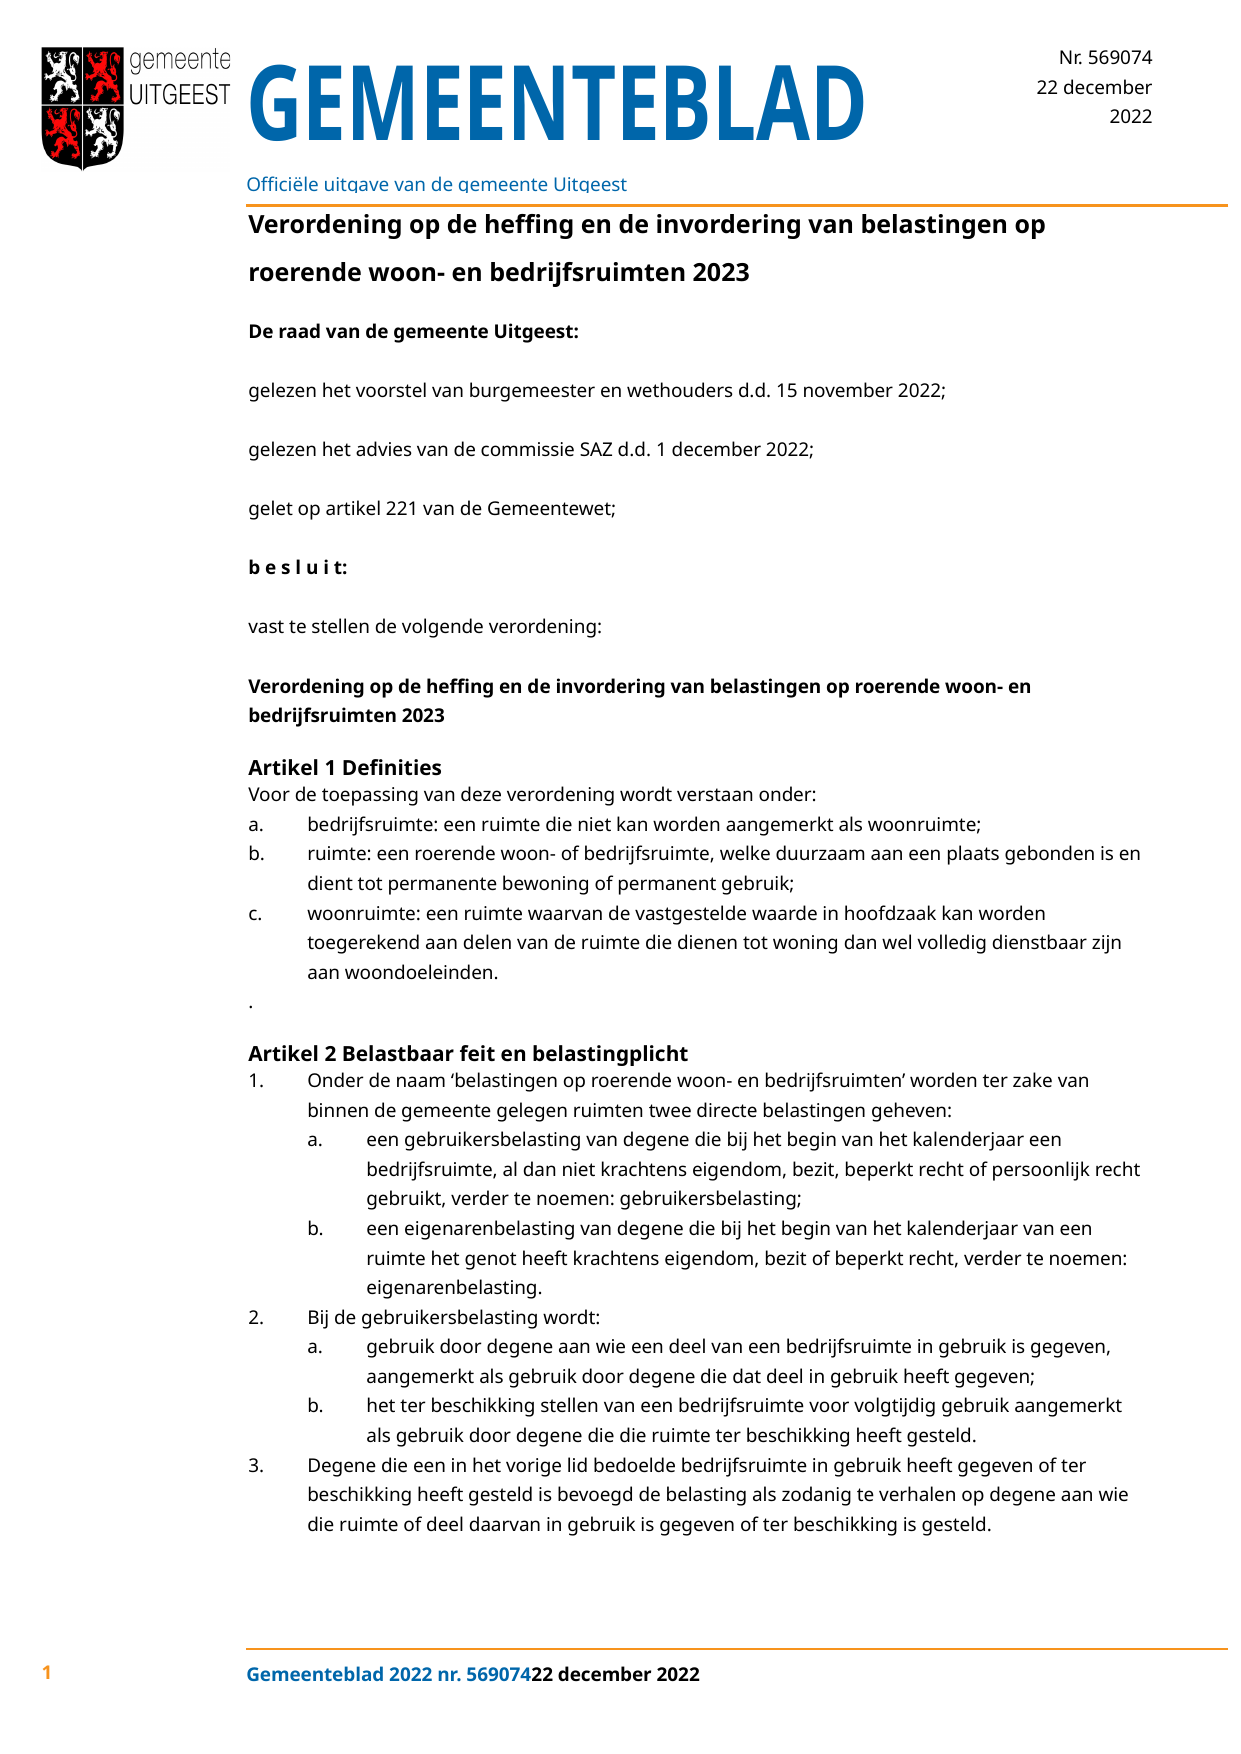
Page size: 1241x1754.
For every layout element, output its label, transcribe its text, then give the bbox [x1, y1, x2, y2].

list een gebruikersbelasting van degene die bij het begin van het kalenderjaar een bedrijfsruimte, al dan niet krachtens eigendom, bezit, beperkt recht of persoonlijk recht gebruikt, verder te noemen: gebruikersbelasting; [307, 1126, 1152, 1211]
text Artikel 2 Belastbaar feit en belastingplicht [248, 1039, 1152, 1067]
text Verordening op de heffing en de invordering van belastingen op roerende woon- en bedrijfsruimten 2023 [248, 207, 1152, 288]
text gelezen het voorstel van burgemeester en wethouders d.d. 15 november 2022; [248, 377, 1152, 403]
list een eigenarenbelasting van degene die bij het begin van het kalenderjaar van een ruimte het genot heeft krachtens eigendom, bezit of beperkt recht, verder te noemen: eigenarenbelasting. [307, 1215, 1152, 1300]
text De raad van de gemeente Uitgeest: [248, 318, 1152, 344]
text gelezen het advies van de commissie SAZ d.d. 1 december 2022; [248, 436, 1152, 462]
list het ter beschikking stellen van een bedrijfsruimte voor volgtijdig gebruik aangemerkt als gebruik door degene die die ruimte ter beschikking heeft gesteld. [307, 1393, 1152, 1448]
list woonruimte: een ruimte waarvan de vastgestelde waarde in hoofdzaak kan worden toegerekend aan delen van de ruimte die dienen tot woning dan wel volledig dienstbaar zijn aan woondoeleinden. [248, 900, 1152, 984]
text Voor de toepassing van deze verordening wordt verstaan onder: [248, 781, 1152, 807]
text gelet op artikel 221 van de Gemeentewet; [248, 495, 1152, 521]
text Artikel 1 Definities [248, 753, 1152, 781]
list Bij de gebruikersbelasting wordt: [248, 1304, 1152, 1330]
list ruimte: een roerende woon- of bedrijfsruimte, welke duurzaam aan een plaats gebonden is en dient tot permanente bewoning of permanent gebruik; [248, 841, 1152, 896]
list gebruik door degene aan wie een deel van een bedrijfsruimte in gebruik is gegeven, aangemerkt als gebruik door degene die dat deel in gebruik heeft gegeven; [307, 1333, 1152, 1389]
list Degene die een in het vorige lid bedoelde bedrijfsruimte in gebruik heeft gegeven of ter beschikking heeft gesteld is bevoegd de belasting als zodanig te verhalen op degene aan wie die ruimte of deel daarvan in gebruik is gegeven of ter beschikking is gesteld. [248, 1452, 1152, 1537]
text b e s l u i t: [248, 554, 1152, 580]
text vast te stellen de volgende verordening: [248, 614, 1152, 639]
text . [248, 988, 1152, 1014]
list Onder de naam ‘belastingen op roerende woon- en bedrijfsruimten’ worden ter zake van binnen de gemeente gelegen ruimten twee directe belastingen geheven: [248, 1067, 1152, 1123]
list bedrijfsruimte: een ruimte die niet kan worden aangemerkt als woonruimte; [248, 811, 1152, 837]
picture [41, 47, 231, 172]
text Verordening op de heffing en de invordering van belastingen op roerende woon- en bedrijfsruimten 2023 [248, 673, 1152, 728]
